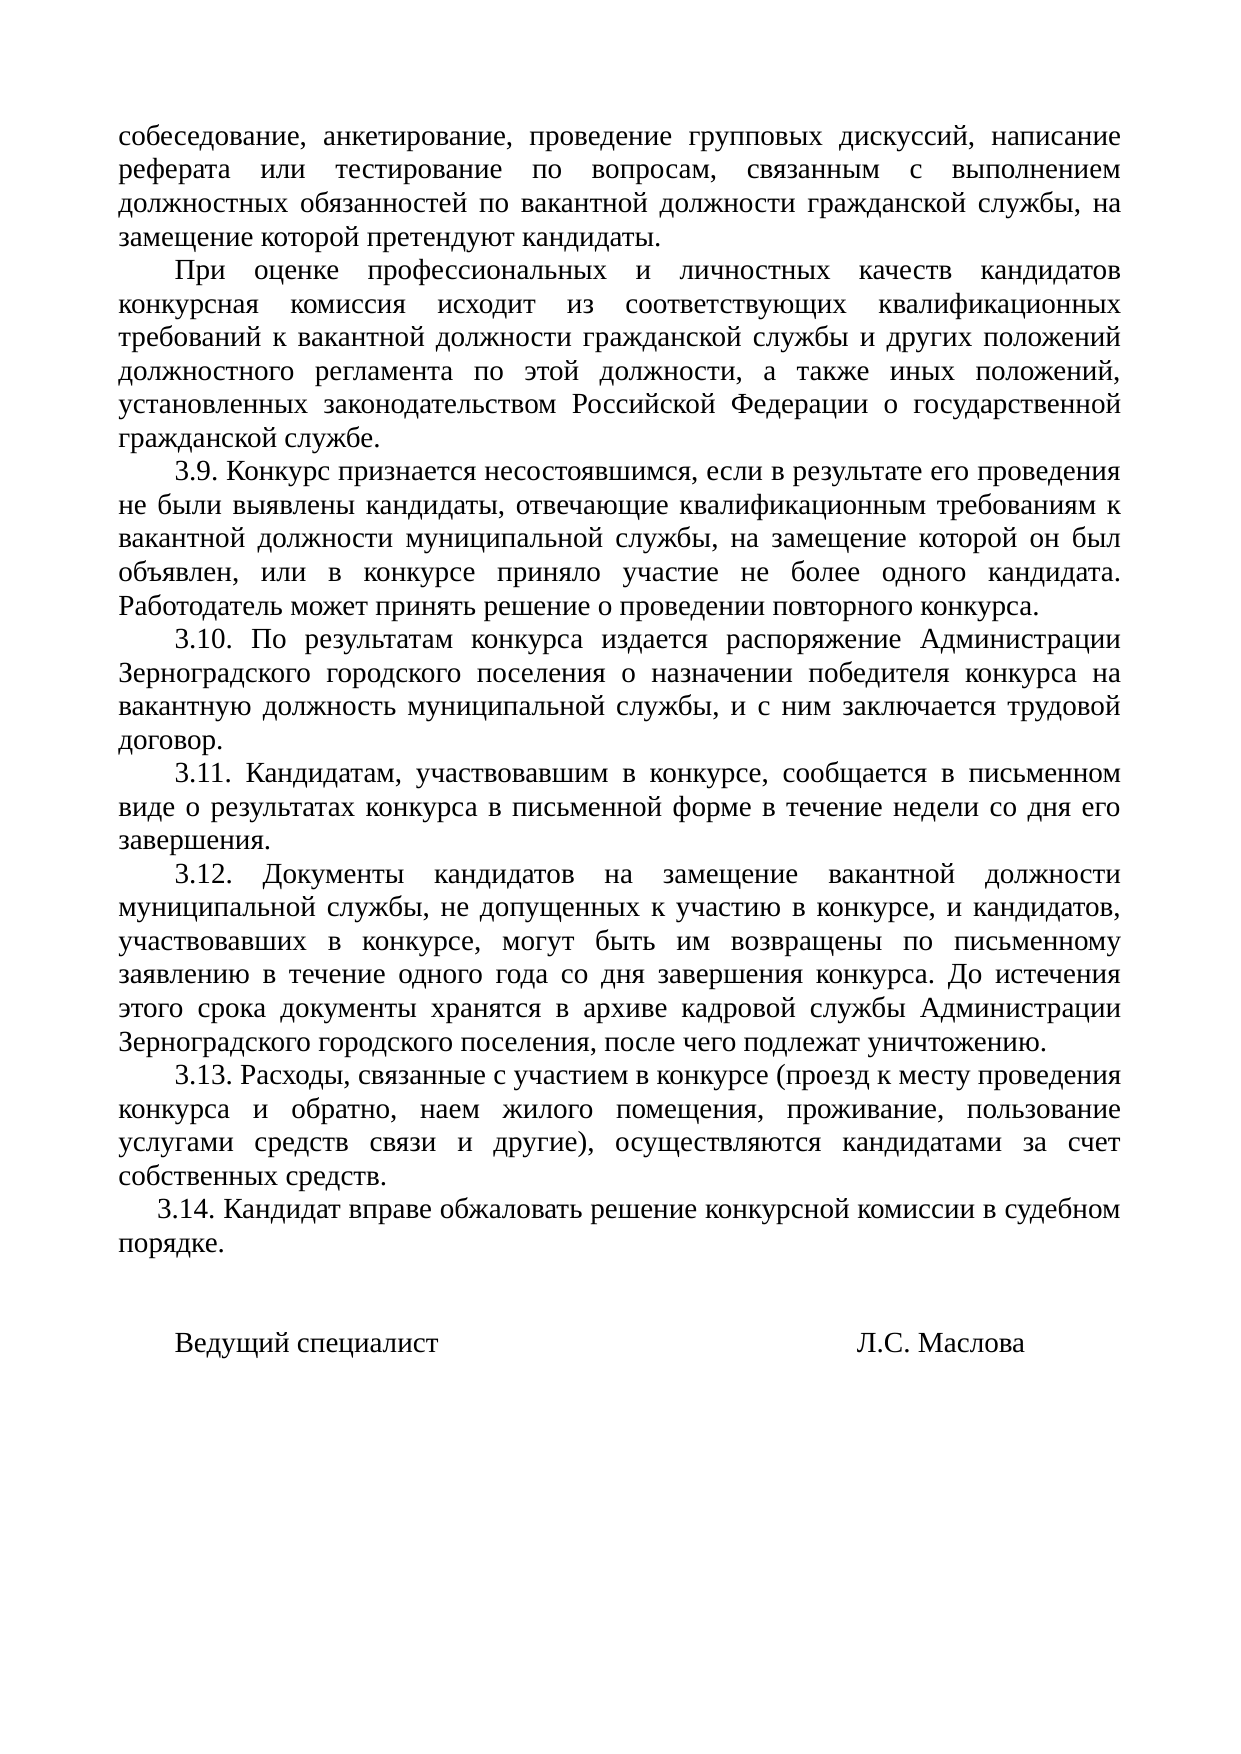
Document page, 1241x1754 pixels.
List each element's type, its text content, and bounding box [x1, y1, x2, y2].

text собеседование, анкетирование, проведение групповых дискуссий, написание реферата или тестирование по вопросам, связанным с выполнением должностных обязанностей по вакантной должности гражданской службы, на замещение которой претендуют кандидаты. [118, 118, 1122, 252]
text Ведущий специалист Л.С. Маслова [118, 1326, 1122, 1359]
text 3.13. Расходы, связанные с участием в конкурсе (проезд к месту проведения конкурса и обратно, наем жилого помещения, проживание, пользование услугами средств связи и другие), осуществляются кандидатами за счет собственных средств. [118, 1057, 1122, 1191]
text При оценке профессиональных и личностных качеств кандидатов конкурсная комиссия исходит из соответствующих квалификационных требований к вакантной должности гражданской службы и других положений должностного регламента по этой должности, а также иных положений, установленных законодательством Российской Федерации о государственной гражданской службе. [118, 252, 1122, 453]
text 3.11. Кандидатам, участвовавшим в конкурсе, сообщается в письменном виде о результатах конкурса в письменной форме в течение недели со дня его завершения. [118, 755, 1122, 856]
text 3.9. Конкурс признается несостоявшимся, если в результате его проведения не были выявлены кандидаты, отвечающие квалификационным требованиям к вакантной должности муниципальной службы, на замещение которой он был объявлен, или в конкурсе приняло участие не более одного кандидата. Работодатель может принять решение о проведении повторного конкурса. [118, 453, 1122, 621]
text 3.12. Документы кандидатов на замещение вакантной должности муниципальной службы, не допущенных к участию в конкурсе, и кандидатов, участвовавших в конкурсе, могут быть им возвращены по письменному заявлению в течение одного года со дня завершения конкурса. До истечения этого срока документы хранятся в архиве кадровой службы Администрации Зерноградского городского поселения, после чего подлежат уничтожению. [118, 856, 1122, 1057]
text 3.10. По результатам конкурса издается распоряжение Администрации Зерноградского городского поселения о назначении победителя конкурса на вакантную должность муниципальной службы, и с ним заключается трудовой договор. [118, 621, 1122, 755]
list 3.14. Кандидат вправе обжаловать решение конкурсной комиссии в судебном порядке. [118, 1191, 1122, 1258]
